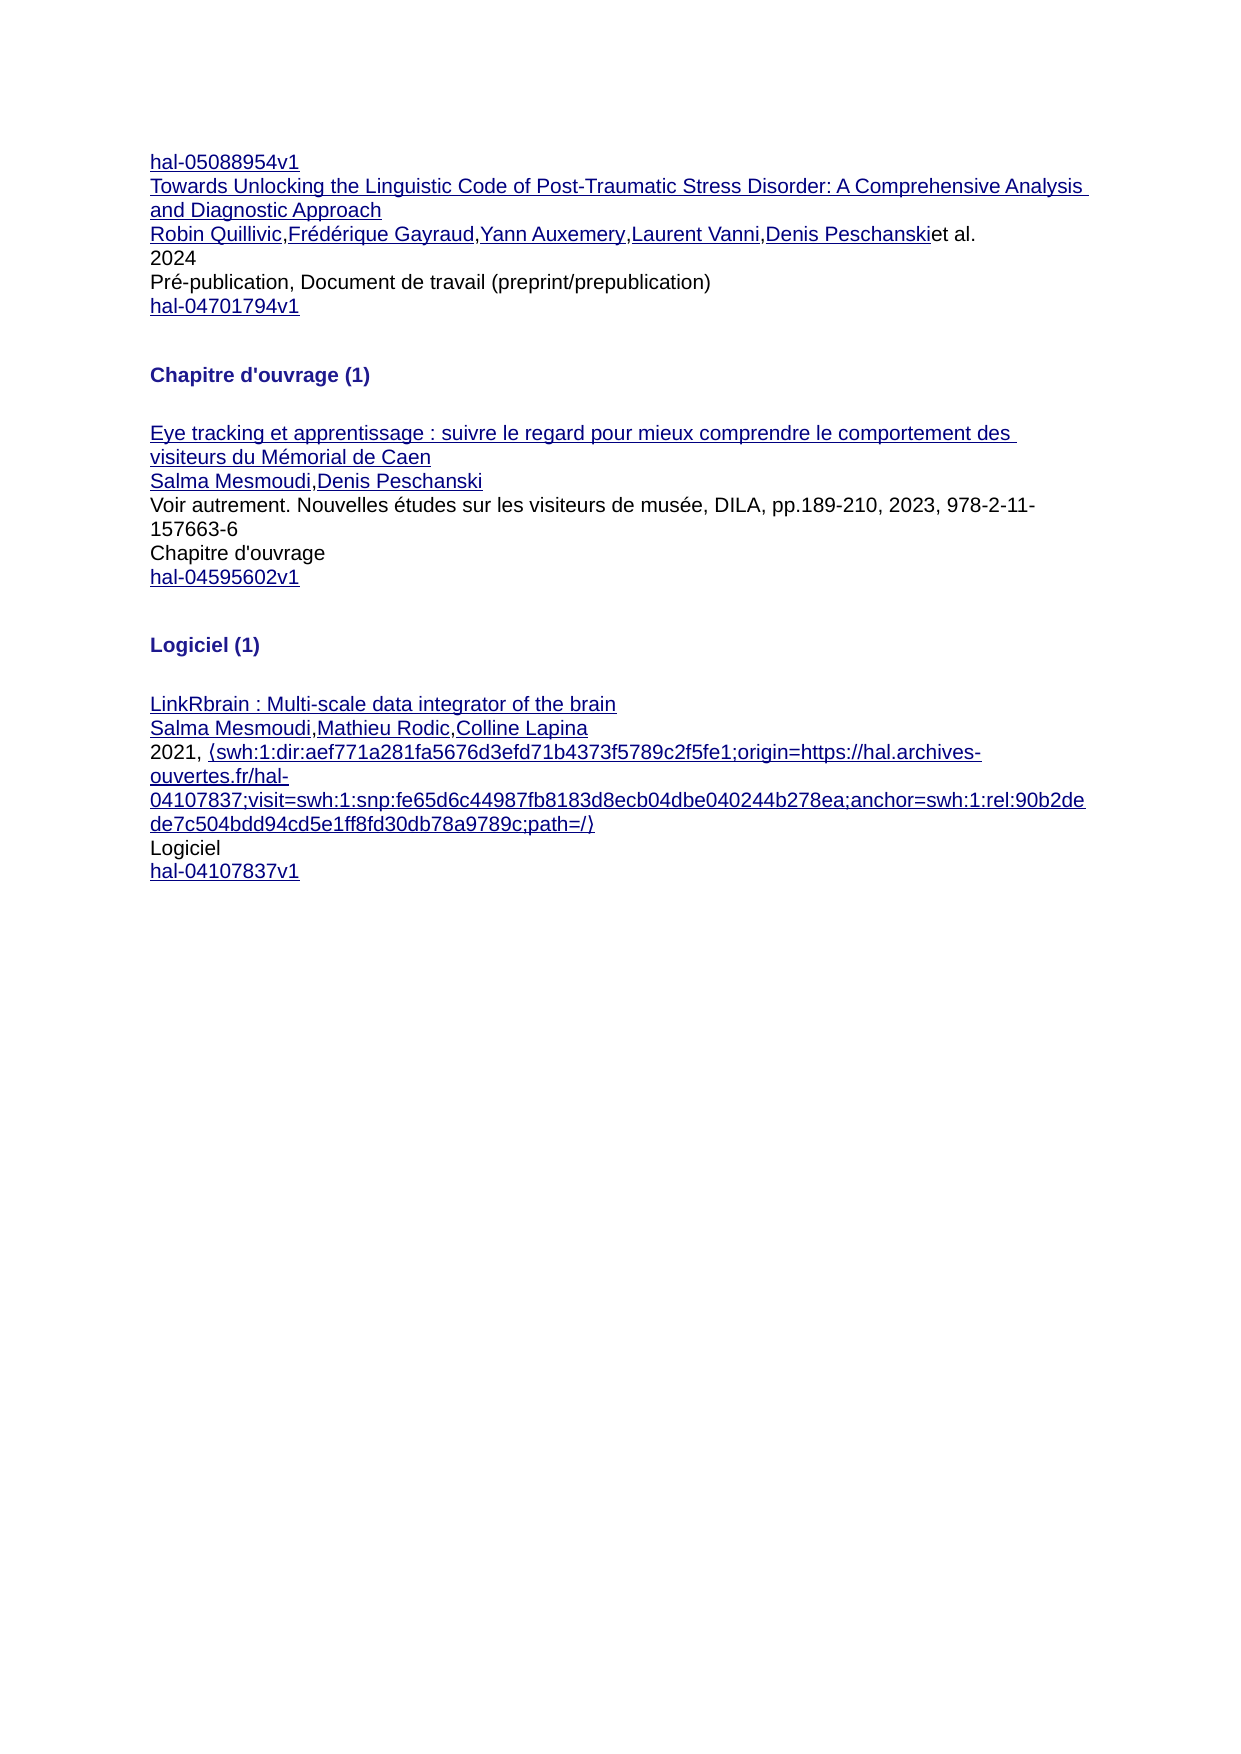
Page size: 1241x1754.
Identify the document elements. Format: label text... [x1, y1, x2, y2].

table_cell Towards Unlocking the Linguistic Code of Post-Traumatic Stress Disorder: A Comprehensive Analysis and Diagnostic Approach Robin Quillivic,Frédérique Gayraud,Yann Auxemery,Laurent Vanni,Denis Peschanskiet al. 2024 Pré-publication, Document de travail (preprint/prepublication) hal-04701794v1 [150, 174, 1090, 318]
table_header LinkRbrain : Multi-scale data integrator of the brain Salma Mesmoudi,Mathieu Rodic,Colline Lapina 2021, ⟨swh:1:dir:aef771a281fa5676d3efd71b4373f5789c2f5fe1;origin=https://hal.archives-ouvertes.fr/hal-04107837;visit=swh:1:snp:fe65d6c44987fb8183d8ecb04dbe040244b278ea;anchor=swh:1:rel:90b2dede7c504bdd94cd5e1ff8fd30db78a9789c;path=/⟩ Logiciel hal-04107837v1 [150, 692, 1090, 883]
table_header Eye tracking et apprentissage : suivre le regard pour mieux comprendre le comportement des visiteurs du Mémorial de Caen Salma Mesmoudi,Denis Peschanski Voir autrement. Nouvelles études sur les visiteurs de musée, DILA, pp.189-210, 2023, 978-2-11-157663-6 Chapitre d'ouvrage hal-04595602v1 [150, 421, 1090, 588]
subtitle Chapitre d'ouvrage (1) [150, 362, 1090, 386]
subtitle Logiciel (1) [150, 633, 1090, 657]
table_header hal-05088954v1 [150, 150, 1090, 174]
